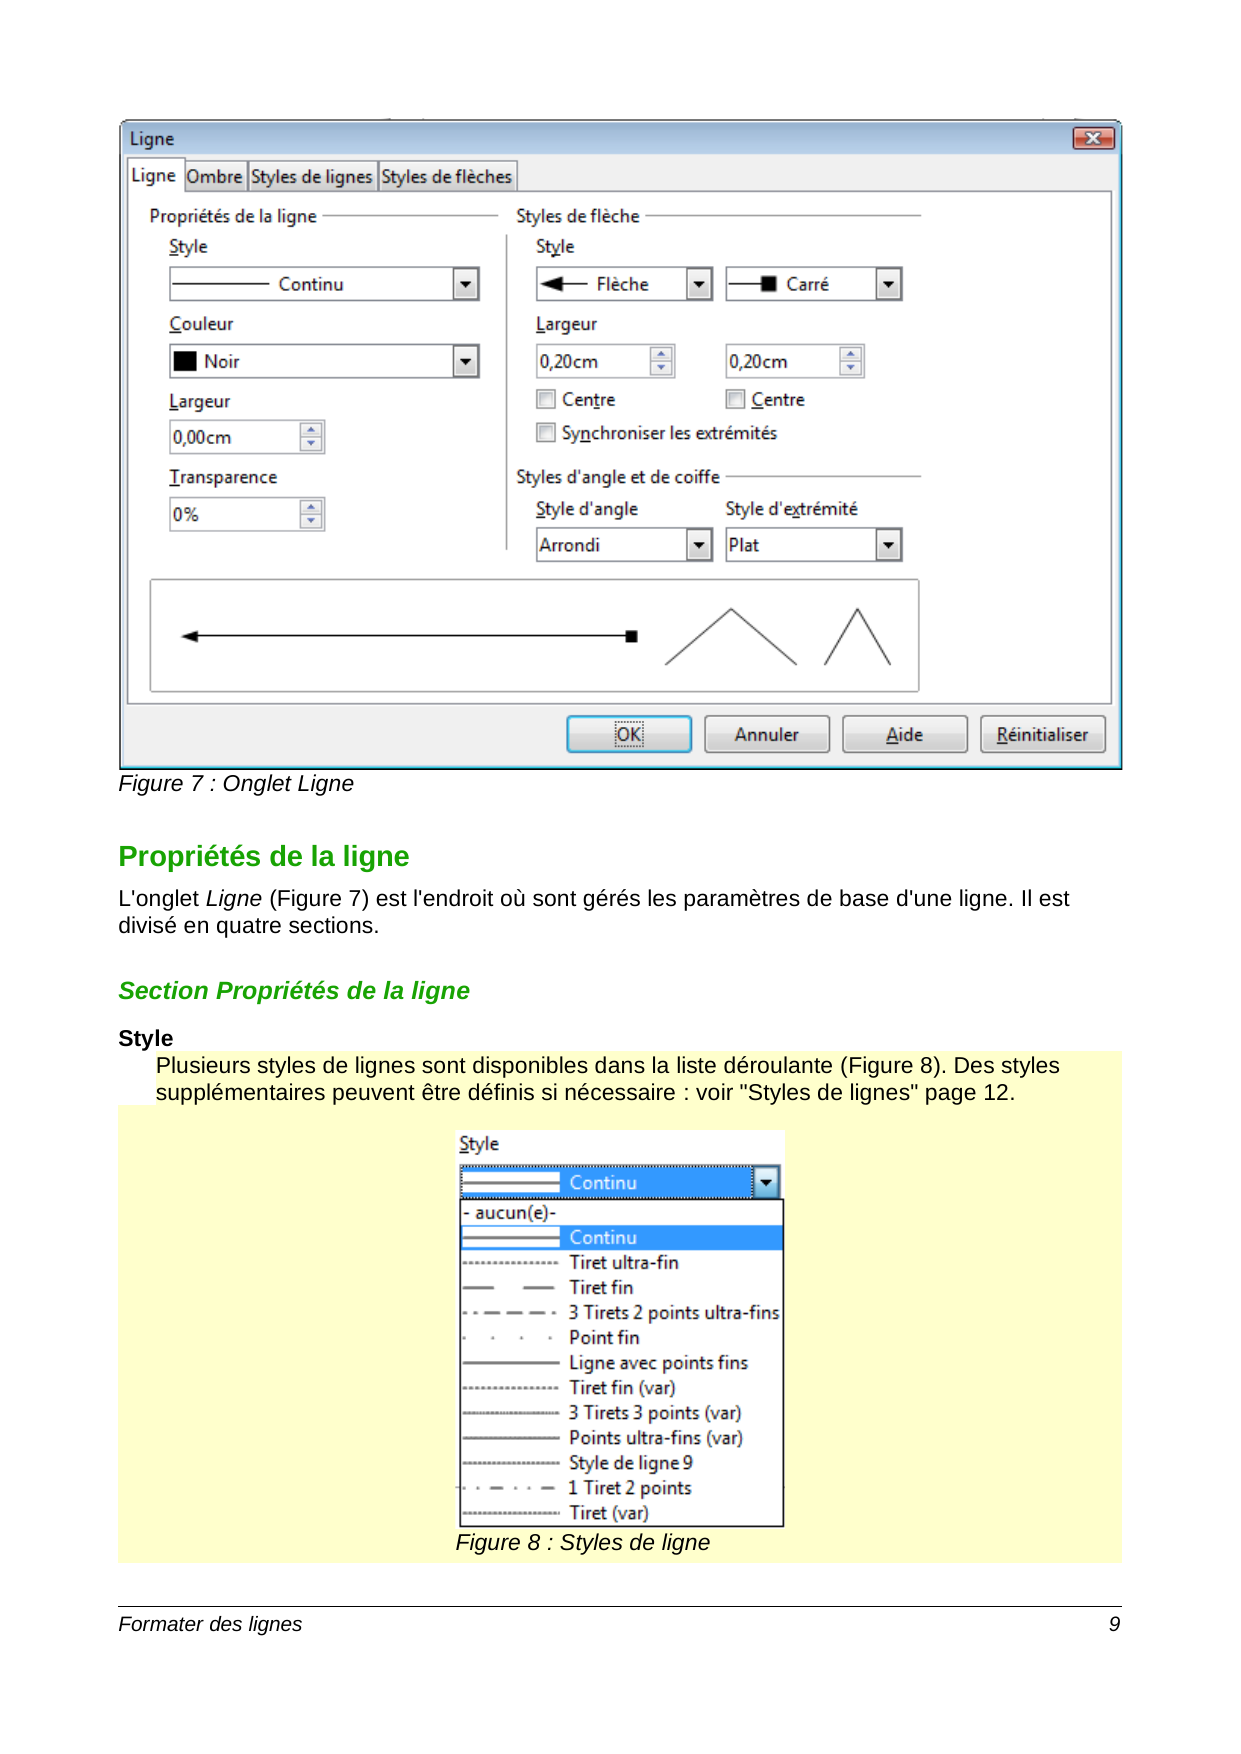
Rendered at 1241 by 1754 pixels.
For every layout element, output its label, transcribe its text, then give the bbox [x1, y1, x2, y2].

subtitle Propriétés de la ligne [118, 838, 1122, 872]
text Plusieurs styles de lignes sont disponibles dans la liste déroulante (Figure 8). Des styles supplémentaires peuvent être définis si nécessaire : voir "Styles de lignes" page 12. [156, 1051, 1122, 1105]
subtitle Section Propriétés de la ligne [118, 976, 1122, 1005]
picture [118, 118, 1123, 770]
text Style [118, 1024, 1122, 1051]
text Figure 8 : Styles de ligne [455, 1529, 785, 1556]
text L'onglet Ligne (Figure 7) est l'endroit où sont gérés les paramètres de base d'une ligne. Il est divisé en quatre sections. [118, 884, 1122, 939]
picture [455, 1130, 785, 1529]
text Figure 7 : Onglet Ligne [118, 770, 1122, 796]
